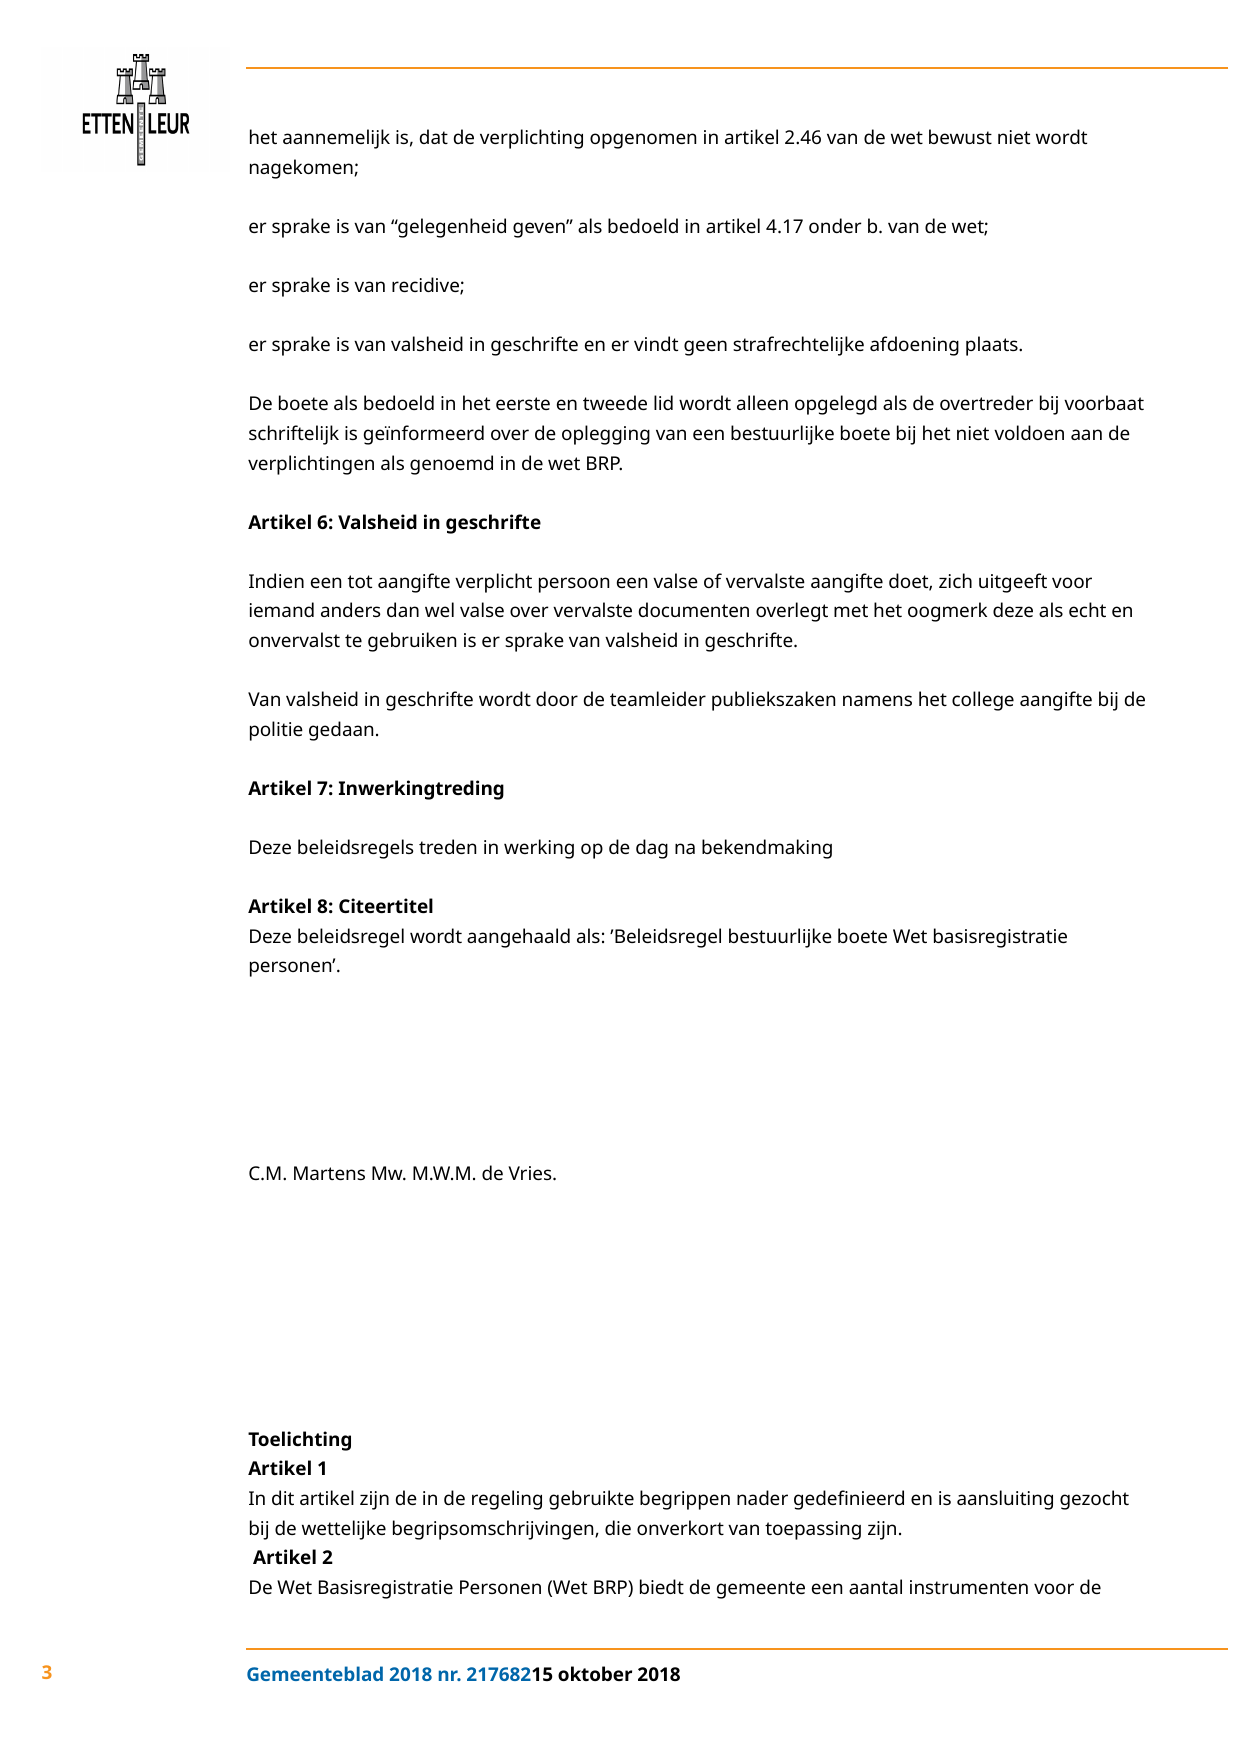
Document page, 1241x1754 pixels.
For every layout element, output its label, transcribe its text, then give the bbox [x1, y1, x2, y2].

text Deze beleidsregel wordt aangehaald als: ’Beleidsregel bestuurlijke boete Wet basisregistratie personen’. [248, 923, 1152, 978]
text het aannemelijk is, dat de verplichting opgenomen in artikel 2.46 van de wet bewust niet wordt nagekomen; [248, 124, 1152, 180]
text Artikel 7: Inwerkingtreding [248, 775, 1152, 801]
text De boete als bedoeld in het eerste en tweede lid wordt alleen opgelegd als de overtreder bij voorbaat schriftelijk is geïnformeerd over de oplegging van een bestuurlijke boete bij het niet voldoen aan de verplichtingen als genoemd in de wet BRP. [248, 391, 1152, 476]
text Artikel 1 [248, 1456, 1152, 1481]
text De Wet Basisregistratie Personen (Wet BRP) biedt de gemeente een aantal instrumenten voor de [248, 1574, 1152, 1600]
text C.M. Martens Mw. M.W.M. de Vries. [248, 1160, 1152, 1186]
picture [41, 47, 231, 172]
text er sprake is van recidive; [248, 272, 1152, 298]
text Indien een tot aangifte verplicht persoon een valse of vervalste aangifte doet, zich uitgeeft voor iemand anders dan wel valse over vervalste documenten overlegt met het oogmerk deze als echt en onvervalst te gebruiken is er sprake van valsheid in geschrifte. [248, 568, 1152, 653]
text Artikel 2 [248, 1544, 1152, 1570]
text Van valsheid in geschrifte wordt door de teamleider publiekszaken namens het college aangifte bij de politie gedaan. [248, 686, 1152, 742]
text Artikel 6: Valsheid in geschrifte [248, 509, 1152, 535]
text In dit artikel zijn de in de regeling gebruikte begrippen nader gedefinieerd en is aansluiting gezocht bij de wettelijke begripsomschrijvingen, die onverkort van toepassing zijn. [248, 1485, 1152, 1541]
text er sprake is van “gelegenheid geven” als bedoeld in artikel 4.17 onder b. van de wet; [248, 213, 1152, 239]
text Artikel 8: Citeertitel [248, 893, 1152, 919]
text er sprake is van valsheid in geschrifte en er vindt geen strafrechtelijke afdoening plaats. [248, 331, 1152, 357]
text Deze beleidsregels treden in werking op de dag na bekendmaking [248, 834, 1152, 860]
text Toelichting [248, 1426, 1152, 1452]
